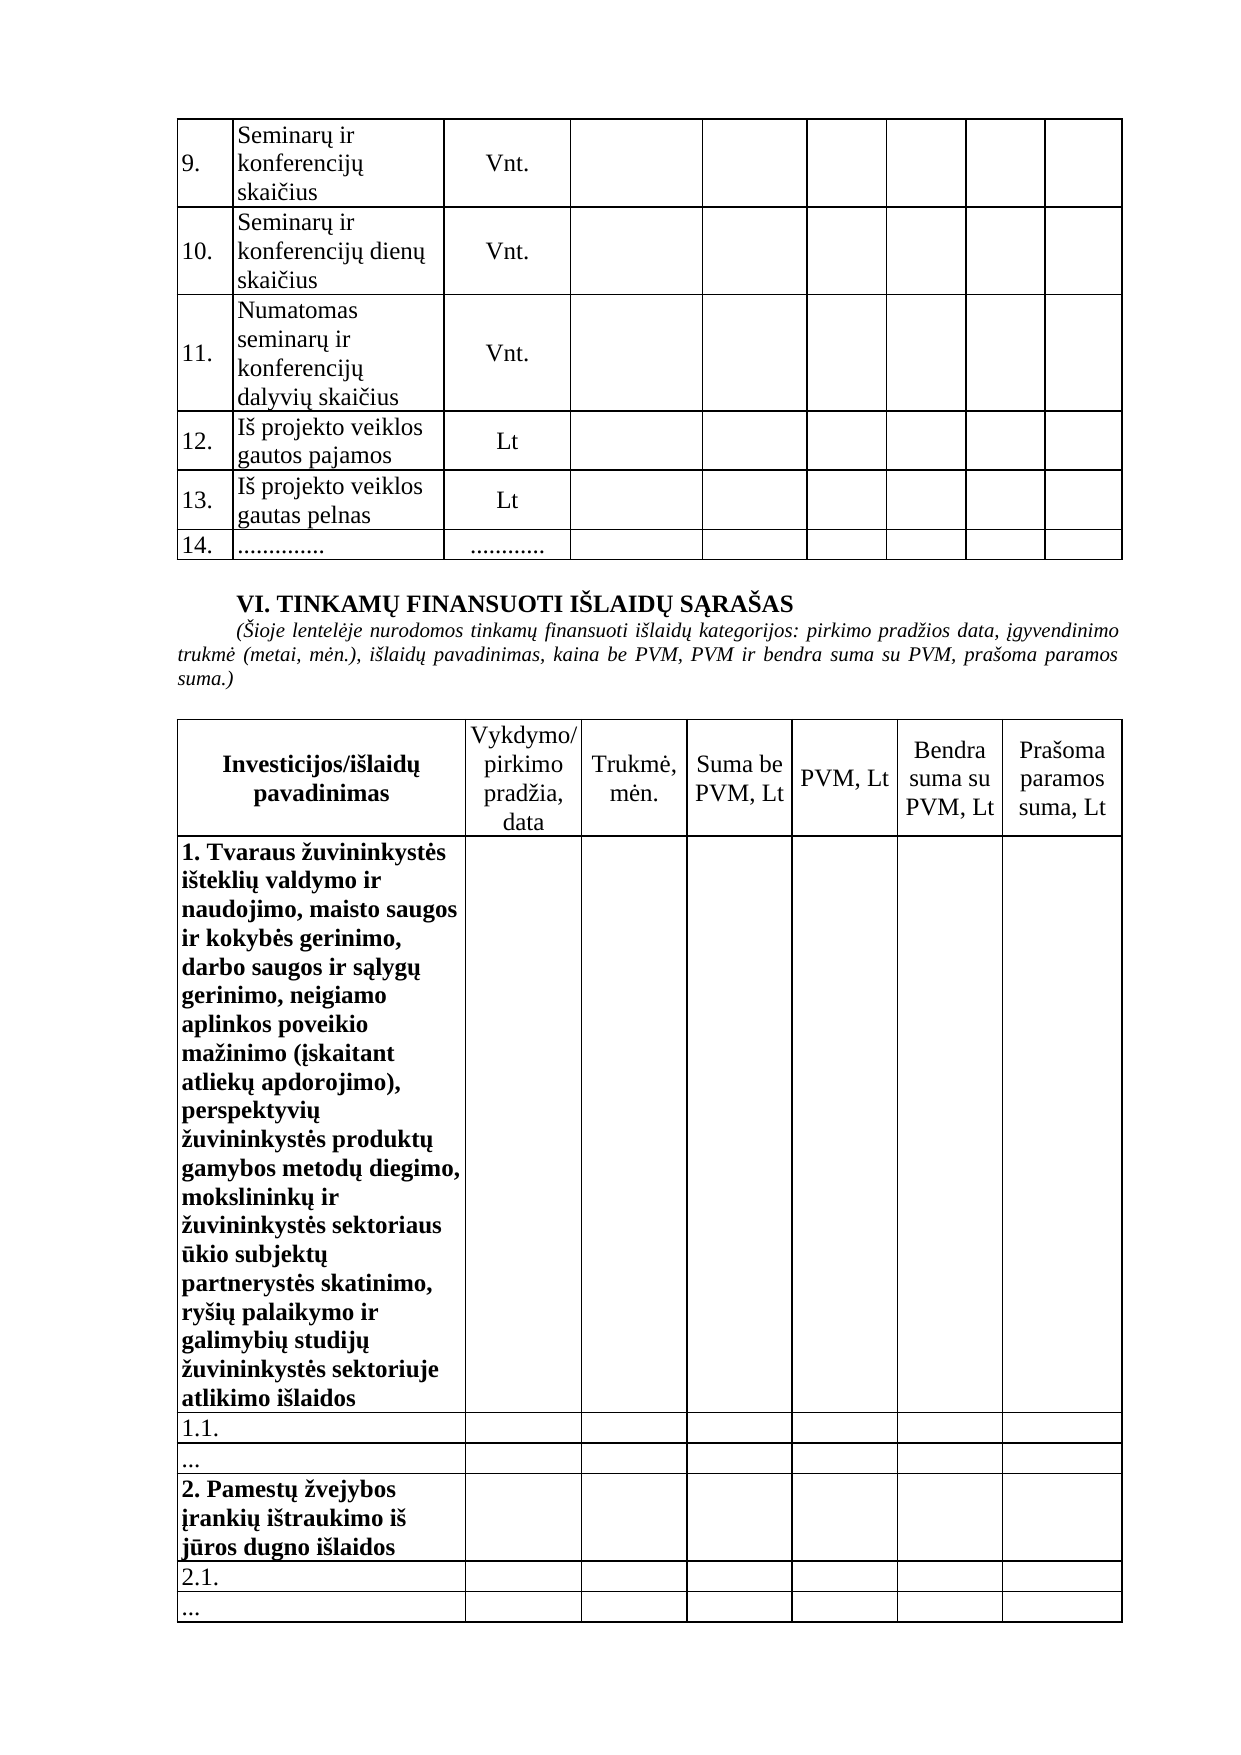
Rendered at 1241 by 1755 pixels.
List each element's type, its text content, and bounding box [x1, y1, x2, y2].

table_cell [466, 1444, 581, 1472]
table_cell [466, 1592, 581, 1621]
table_cell [703, 530, 806, 559]
table_cell Seminarų ir konferencijų dienų skaičius [234, 208, 443, 294]
table_cell [571, 295, 702, 410]
table_cell ............ [445, 530, 570, 559]
table_cell [1046, 530, 1121, 559]
table_cell [703, 471, 806, 528]
table_cell 1.1. [178, 1413, 465, 1442]
table_cell [898, 1562, 1002, 1591]
table_cell [887, 530, 965, 559]
table_cell [703, 120, 806, 206]
table_cell [1046, 412, 1121, 469]
table_cell [808, 412, 886, 469]
table_cell [887, 295, 965, 410]
table_cell [898, 1474, 1002, 1560]
table_header Prašoma paramos suma, Lt [1003, 720, 1121, 835]
table_cell 2. Pamestų žvejybos įrankių ištraukimo iš jūros dugno išlaidos [178, 1474, 465, 1560]
table_cell [808, 471, 886, 528]
table_cell [808, 295, 886, 410]
table_cell .............. [234, 530, 443, 559]
table_cell [793, 1562, 897, 1591]
table_cell 10. [178, 208, 232, 294]
table_cell [898, 1592, 1002, 1621]
table_cell Numatomas seminarų ir konferencijų dalyvių skaičius [234, 295, 443, 410]
table_cell [898, 837, 1002, 1412]
table_cell 11. [178, 295, 232, 410]
table_cell [703, 412, 806, 469]
table_cell ... [178, 1444, 465, 1472]
table_cell [466, 1562, 581, 1591]
table_cell [571, 412, 702, 469]
table_cell [1003, 837, 1121, 1412]
table_cell [688, 1474, 791, 1560]
table_cell 2.1. [178, 1562, 465, 1591]
table_cell [967, 295, 1044, 410]
table_cell [582, 837, 686, 1412]
table_cell [571, 120, 702, 206]
table_cell [582, 1444, 686, 1472]
table_cell Vnt. [445, 120, 570, 206]
table_cell [793, 1592, 897, 1621]
table_cell [571, 471, 702, 528]
table_cell [808, 530, 886, 559]
table_header Trukmė, mėn. [582, 720, 686, 835]
table_cell Lt [445, 471, 570, 528]
table_cell [898, 1413, 1002, 1442]
table_cell [1003, 1562, 1121, 1591]
table_cell [967, 208, 1044, 294]
table_cell [1046, 295, 1121, 410]
table_cell [688, 1413, 791, 1442]
table_cell [582, 1413, 686, 1442]
table_cell [967, 471, 1044, 528]
table_cell Seminarų ir konferencijų skaičius [234, 120, 443, 206]
text (Šioje lentelėje nurodomos tinkamų finansuoti išlaidų kategorijos: pirkimo pradžios data, įgyvendinimo trukmė (metai, mėn.), išlaidų pavadinimas, kaina be PVM, PVM ir bendra suma su PVM, prašoma paramos suma.) [177, 618, 1122, 690]
table_cell [967, 530, 1044, 559]
table_cell [582, 1474, 686, 1560]
table_cell [582, 1592, 686, 1621]
table_cell [688, 1562, 791, 1591]
table_cell 14. [178, 530, 232, 559]
table_cell Iš projekto veiklos gautos pajamos [234, 412, 443, 469]
table_header PVM, Lt [793, 720, 897, 835]
table_cell [703, 295, 806, 410]
table_cell [887, 120, 965, 206]
table_cell [688, 1592, 791, 1621]
table_cell 13. [178, 471, 232, 528]
table_cell [1003, 1413, 1121, 1442]
table_cell Vnt. [445, 208, 570, 294]
text VI. TINKAMŲ FINANSUOTI IŠLAIDŲ SĄRAŠAS [177, 589, 1122, 618]
table_cell 9. [178, 120, 232, 206]
table_cell [967, 412, 1044, 469]
table_cell [887, 208, 965, 294]
table_cell [793, 1444, 897, 1472]
table_cell [1003, 1474, 1121, 1560]
table_cell 1. Tvaraus žuvininkystės išteklių valdymo ir naudojimo, maisto saugos ir kokybės gerinimo, darbo saugos ir sąlygų gerinimo, neigiamo aplinkos poveikio mažinimo (įskaitant atliekų apdorojimo), perspektyvių žuvininkystės produktų gamybos metodų diegimo, mokslininkų ir žuvininkystės sektoriaus ūkio subjektų partnerystės skatinimo, ryšių palaikymo ir galimybių studijų žuvininkystės sektoriuje atlikimo išlaidos [178, 837, 465, 1412]
table_cell [793, 837, 897, 1412]
table_cell [1003, 1444, 1121, 1472]
table_header Bendra suma su PVM, Lt [898, 720, 1002, 835]
table_cell [887, 471, 965, 528]
table_cell [1046, 208, 1121, 294]
table_cell [898, 1444, 1002, 1472]
table_header Suma be PVM, Lt [688, 720, 791, 835]
table_cell [466, 1413, 581, 1442]
table_cell [571, 208, 702, 294]
table_header Investicijos/išlaidų pavadinimas [178, 720, 465, 835]
table_header Vykdymo/ pirkimo pradžia, data [466, 720, 581, 835]
table_cell [808, 120, 886, 206]
table_cell [887, 412, 965, 469]
table_cell [571, 530, 702, 559]
table_cell [808, 208, 886, 294]
table_cell Lt [445, 412, 570, 469]
table_cell [466, 1474, 581, 1560]
table_cell [1046, 120, 1121, 206]
table_cell ... [178, 1592, 465, 1621]
table_cell Vnt. [445, 295, 570, 410]
table_cell [1003, 1592, 1121, 1621]
table_cell [688, 1444, 791, 1472]
table_cell [793, 1413, 897, 1442]
table_cell [1046, 471, 1121, 528]
table_cell [967, 120, 1044, 206]
table_cell Iš projekto veiklos gautas pelnas [234, 471, 443, 528]
table_cell [793, 1474, 897, 1560]
table_cell [703, 208, 806, 294]
table_cell 12. [178, 412, 232, 469]
table_cell [688, 837, 791, 1412]
table_cell [582, 1562, 686, 1591]
table_cell [466, 837, 581, 1412]
